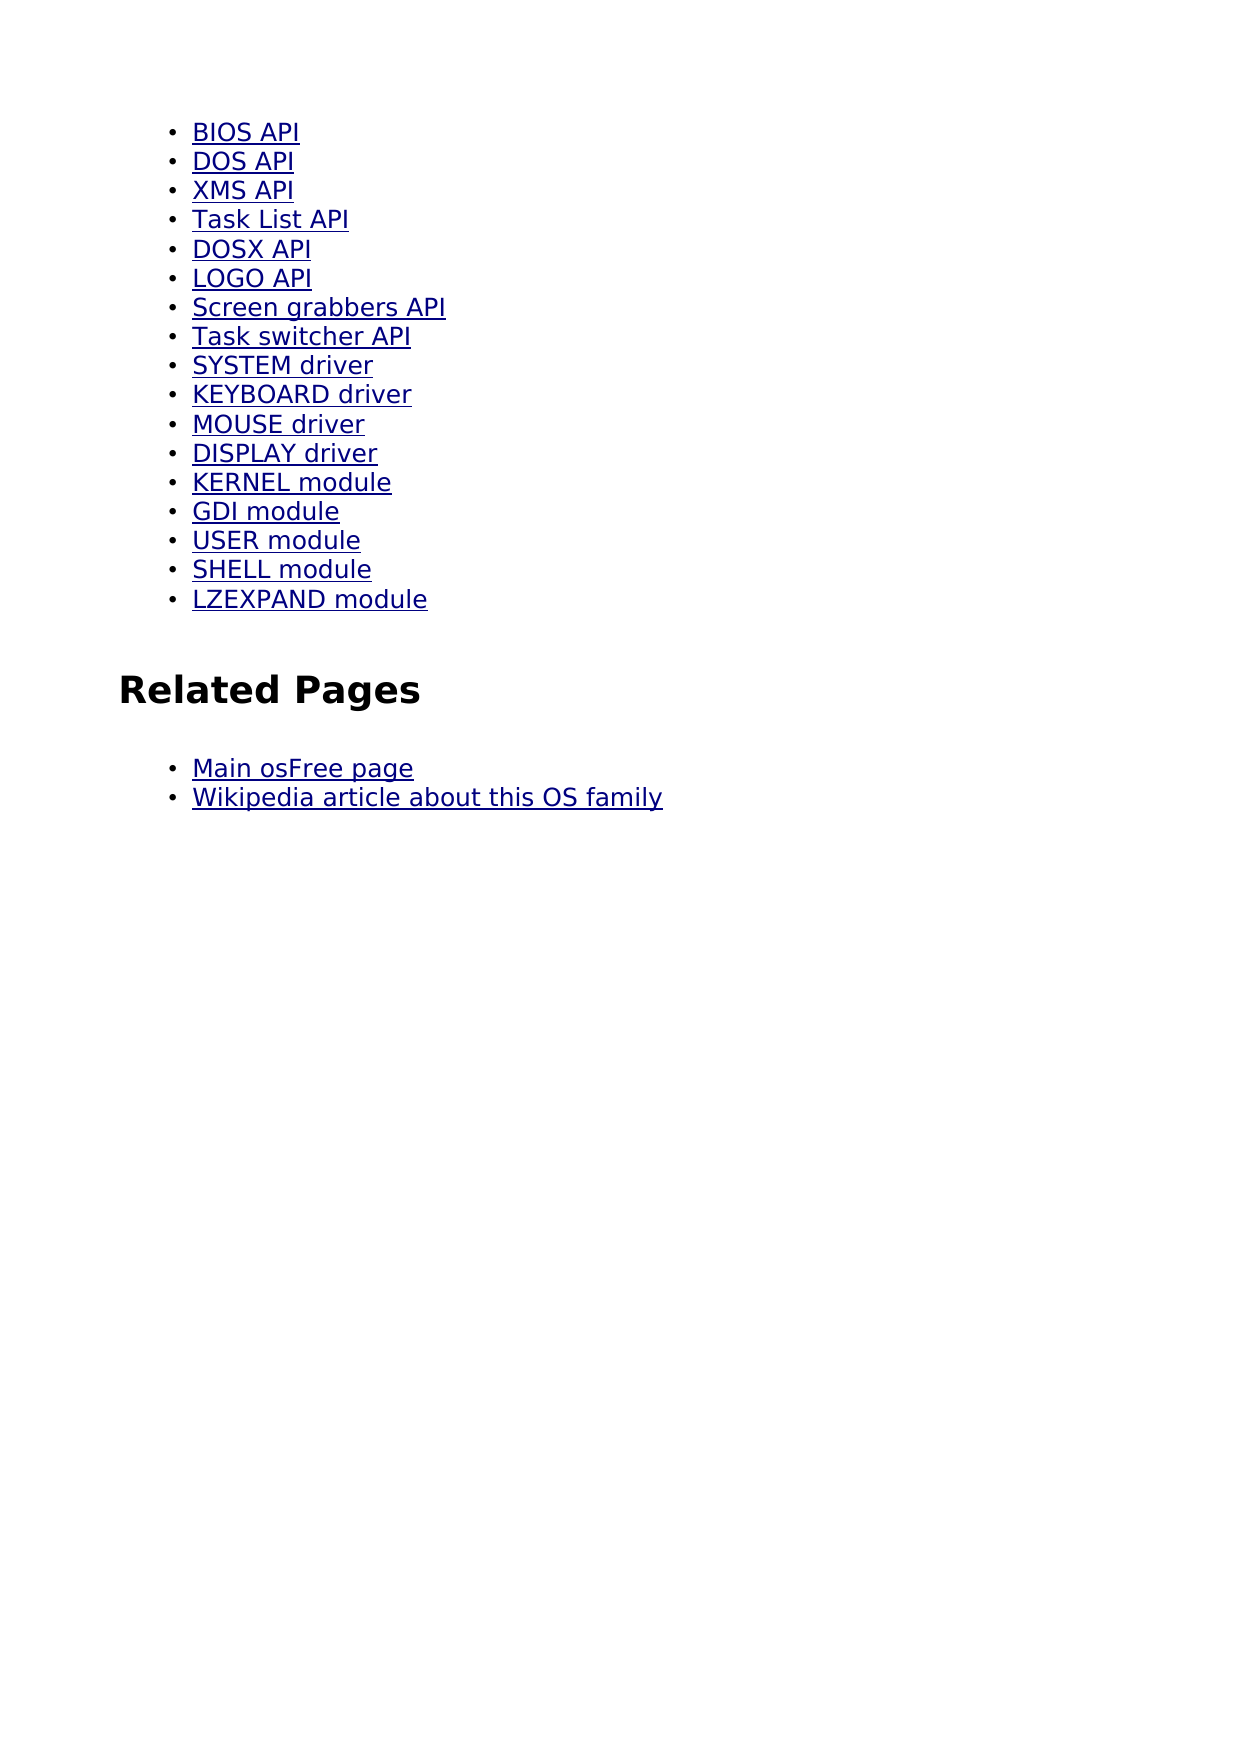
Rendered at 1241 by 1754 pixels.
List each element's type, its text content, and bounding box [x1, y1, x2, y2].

list Screen grabbers API [177, 293, 1122, 322]
list Task switcher API [177, 322, 1122, 351]
list GDI module [177, 497, 1122, 526]
list KEYBOARD driver [177, 381, 1122, 410]
list XMS API [177, 176, 1122, 206]
list DOS API [177, 147, 1122, 176]
list USER module [177, 526, 1122, 556]
list Wikipedia article about this OS family [177, 783, 1122, 812]
list BIOS API [177, 118, 1122, 147]
list DISPLAY driver [177, 439, 1122, 468]
subtitle Related Pages [118, 668, 1122, 712]
list LOGO API [177, 264, 1122, 293]
list LZEXPAND module [177, 585, 1122, 614]
list MOUSE driver [177, 410, 1122, 439]
list SHELL module [177, 556, 1122, 585]
list DOSX API [177, 235, 1122, 264]
list SYSTEM driver [177, 351, 1122, 381]
list Main osFree page [177, 754, 1122, 783]
list Task List API [177, 206, 1122, 235]
list KERNEL module [177, 468, 1122, 497]
